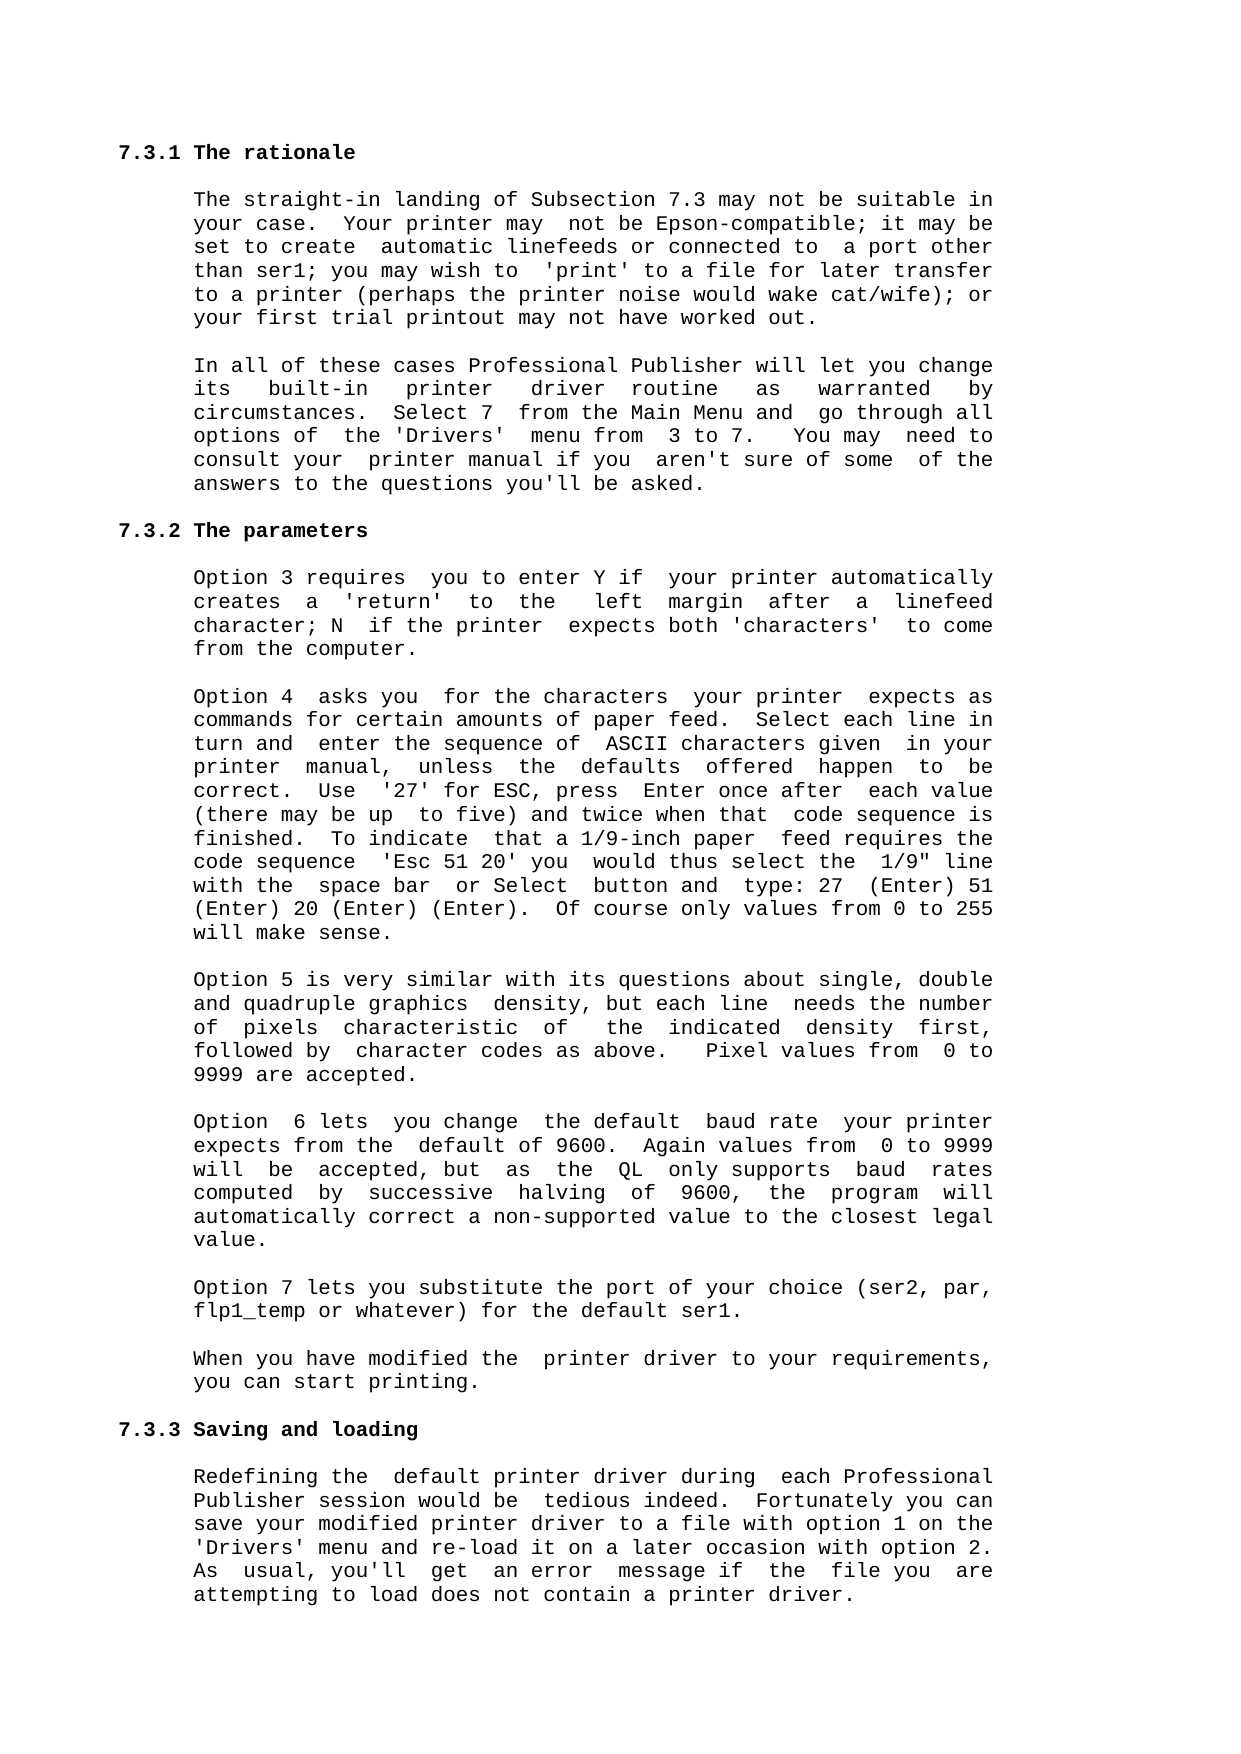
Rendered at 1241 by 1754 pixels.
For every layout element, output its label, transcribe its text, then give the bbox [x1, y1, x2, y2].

text correct. Use '27' for ESC, press Enter once after each value [118, 780, 1122, 804]
text creates a 'return' to the left margin after a linefeed [118, 591, 1122, 615]
text 7.3.2 The parameters [118, 520, 1122, 544]
text When you have modified the printer driver to your requirements, [118, 1348, 1122, 1371]
text will be accepted, but as the QL only supports baud rates [118, 1158, 1122, 1182]
text computed by successive halving of 9600, the program will [118, 1182, 1122, 1206]
text The straight-in landing of Subsection 7.3 may not be suitable in [118, 189, 1122, 213]
text than ser1; you may wish to 'print' to a file for later transfer [118, 260, 1122, 284]
text save your modified printer driver to a file with option 1 on the [118, 1513, 1122, 1537]
text answers to the questions you'll be asked. [118, 473, 1122, 496]
text In all of these cases Professional Publisher will let you change [118, 354, 1122, 378]
text circumstances. Select 7 from the Main Menu and go through all [118, 402, 1122, 426]
text commands for certain amounts of paper feed. Select each line in [118, 709, 1122, 733]
text (Enter) 20 (Enter) (Enter). Of course only values from 0 to 255 [118, 898, 1122, 922]
text Option 3 requires you to enter Y if your printer automatically [118, 567, 1122, 591]
text its built-in printer driver routine as warranted by [118, 378, 1122, 402]
text finished. To indicate that a 1/9-inch paper feed requires the [118, 827, 1122, 851]
text turn and enter the sequence of ASCII characters given in your [118, 733, 1122, 757]
text of pixels characteristic of the indicated density first, [118, 1017, 1122, 1040]
text will make sense. [118, 922, 1122, 946]
text from the computer. [118, 638, 1122, 662]
text your first trial printout may not have worked out. [118, 307, 1122, 331]
text As usual, you'll get an error message if the file you are [118, 1561, 1122, 1584]
text automatically correct a non-supported value to the closest legal [118, 1206, 1122, 1229]
text 7.3.3 Saving and loading [118, 1419, 1122, 1442]
text 9999 are accepted. [118, 1064, 1122, 1088]
text with the space bar or Select button and type: 27 (Enter) 51 [118, 875, 1122, 898]
text flp1_temp or whatever) for the default ser1. [118, 1300, 1122, 1324]
text 7.3.1 The rationale [118, 142, 1122, 165]
text Option 4 asks you for the characters your printer expects as [118, 686, 1122, 709]
text set to create automatic linefeeds or connected to a port other [118, 236, 1122, 260]
text Publisher session would be tedious indeed. Fortunately you can [118, 1489, 1122, 1513]
text Option 5 is very similar with its questions about single, double [118, 969, 1122, 993]
text options of the 'Drivers' menu from 3 to 7. You may need to [118, 426, 1122, 449]
text 'Drivers' menu and re-load it on a later occasion with option 2. [118, 1537, 1122, 1561]
text to a printer (perhaps the printer noise would wake cat/wife); or [118, 284, 1122, 307]
text and quadruple graphics density, but each line needs the number [118, 993, 1122, 1017]
text printer manual, unless the defaults offered happen to be [118, 757, 1122, 780]
text Redefining the default printer driver during each Professional [118, 1466, 1122, 1489]
text (there may be up to five) and twice when that code sequence is [118, 804, 1122, 827]
text followed by character codes as above. Pixel values from 0 to [118, 1040, 1122, 1064]
text code sequence 'Esc 51 20' you would thus select the 1/9" line [118, 851, 1122, 875]
text expects from the default of 9600. Again values from 0 to 9999 [118, 1135, 1122, 1158]
text character; N if the printer expects both 'characters' to come [118, 615, 1122, 638]
text attempting to load does not contain a printer driver. [118, 1584, 1122, 1608]
text value. [118, 1229, 1122, 1253]
text Option 7 lets you substitute the port of your choice (ser2, par, [118, 1277, 1122, 1300]
text consult your printer manual if you aren't sure of some of the [118, 449, 1122, 473]
text Option 6 lets you change the default baud rate your printer [118, 1111, 1122, 1135]
text your case. Your printer may not be Epson-compatible; it may be [118, 213, 1122, 236]
text you can start printing. [118, 1371, 1122, 1395]
